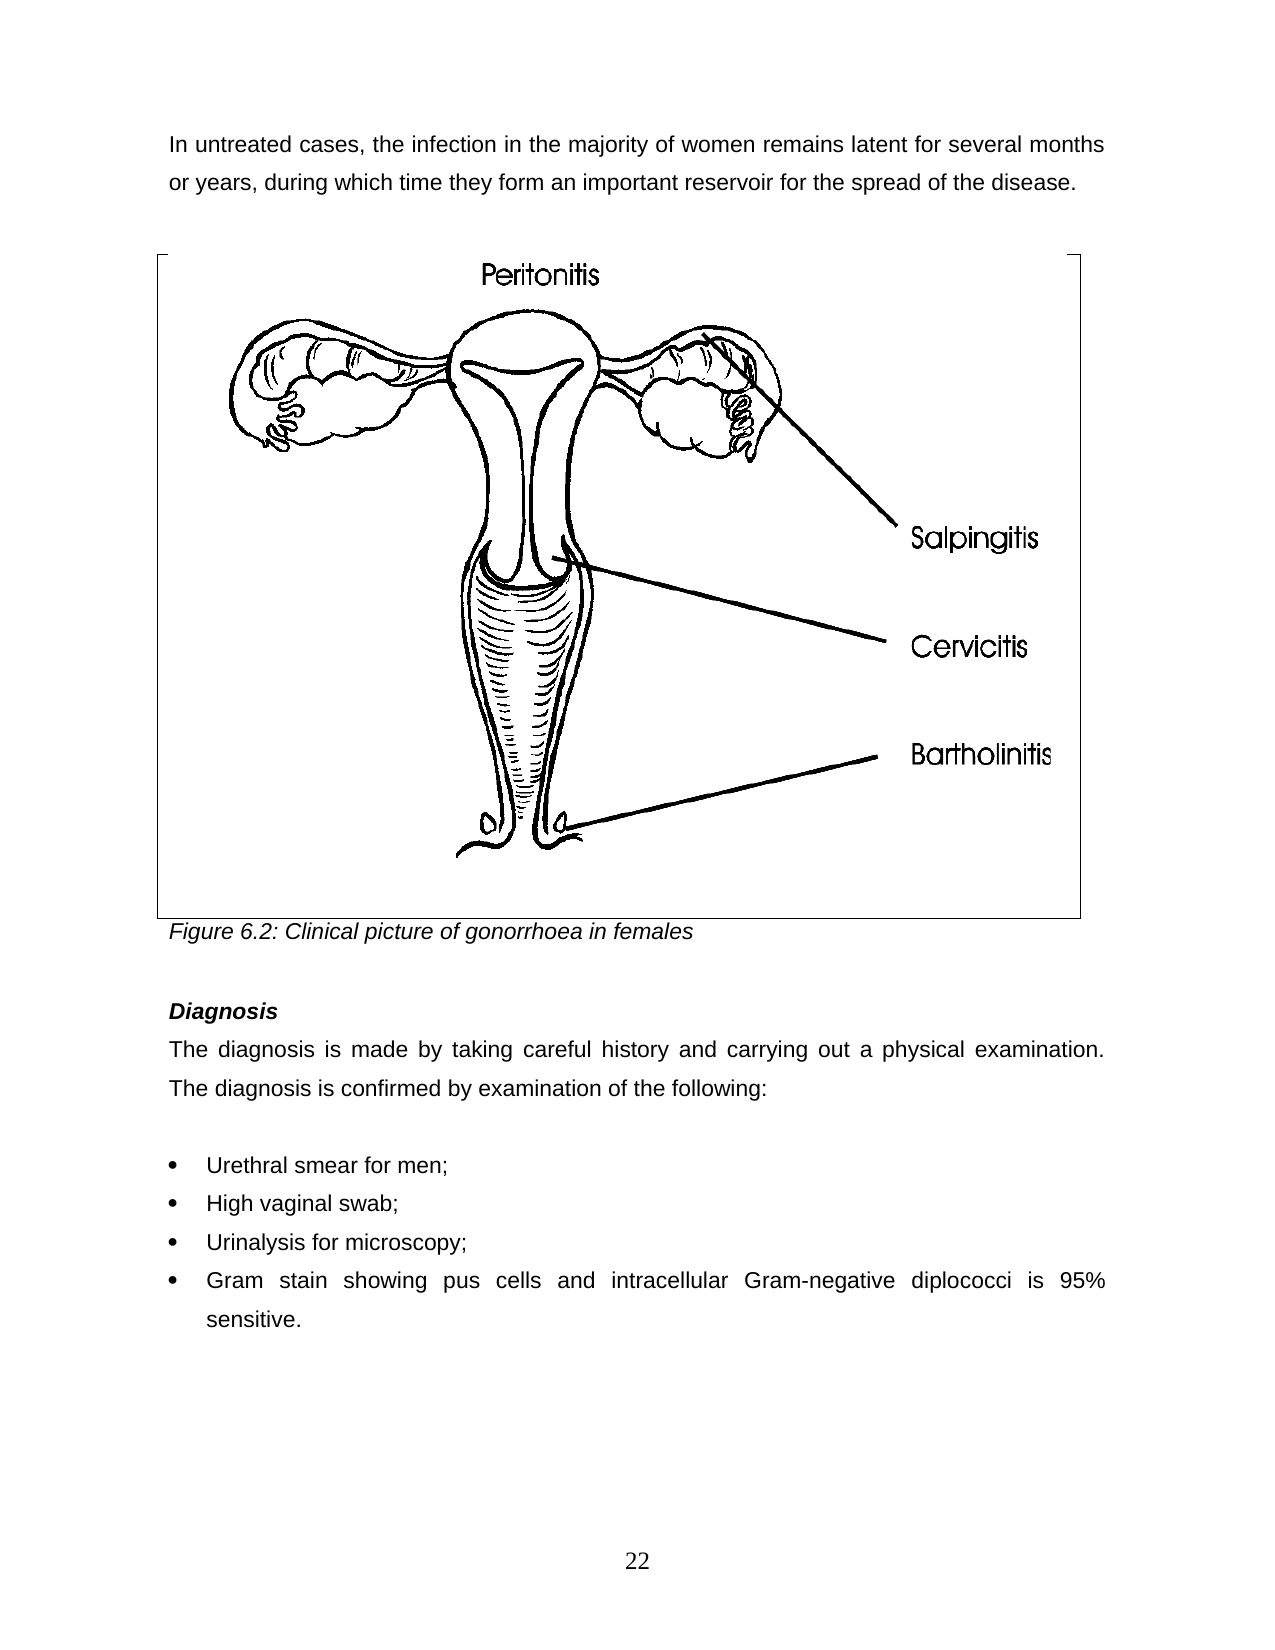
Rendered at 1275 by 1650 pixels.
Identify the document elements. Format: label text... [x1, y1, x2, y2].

text In untreated cases, the infection in the majority of women remains latent for several months or years, during which time they form an important reservoir for the spread of the disease. [169, 131, 1106, 195]
picture [184, 263, 1051, 909]
table_header [158, 255, 1080, 917]
list Urethral smear for men; [169, 1152, 1106, 1178]
list Gram stain showing pus cells and intracellular Gram-negative diplococci is 95% sensitive. [169, 1268, 1106, 1332]
text The diagnosis is made by taking careful history and carrying out a physical examination. The diagnosis is confirmed by examination of the following: [169, 1037, 1106, 1101]
list Urinalysis for microscopy; [169, 1229, 1106, 1255]
text Diagnosis [169, 999, 1106, 1024]
list High vaginal swab; [169, 1191, 1106, 1217]
text Figure 6.2: Clinical picture of gonorrhoea in females [169, 918, 1106, 944]
